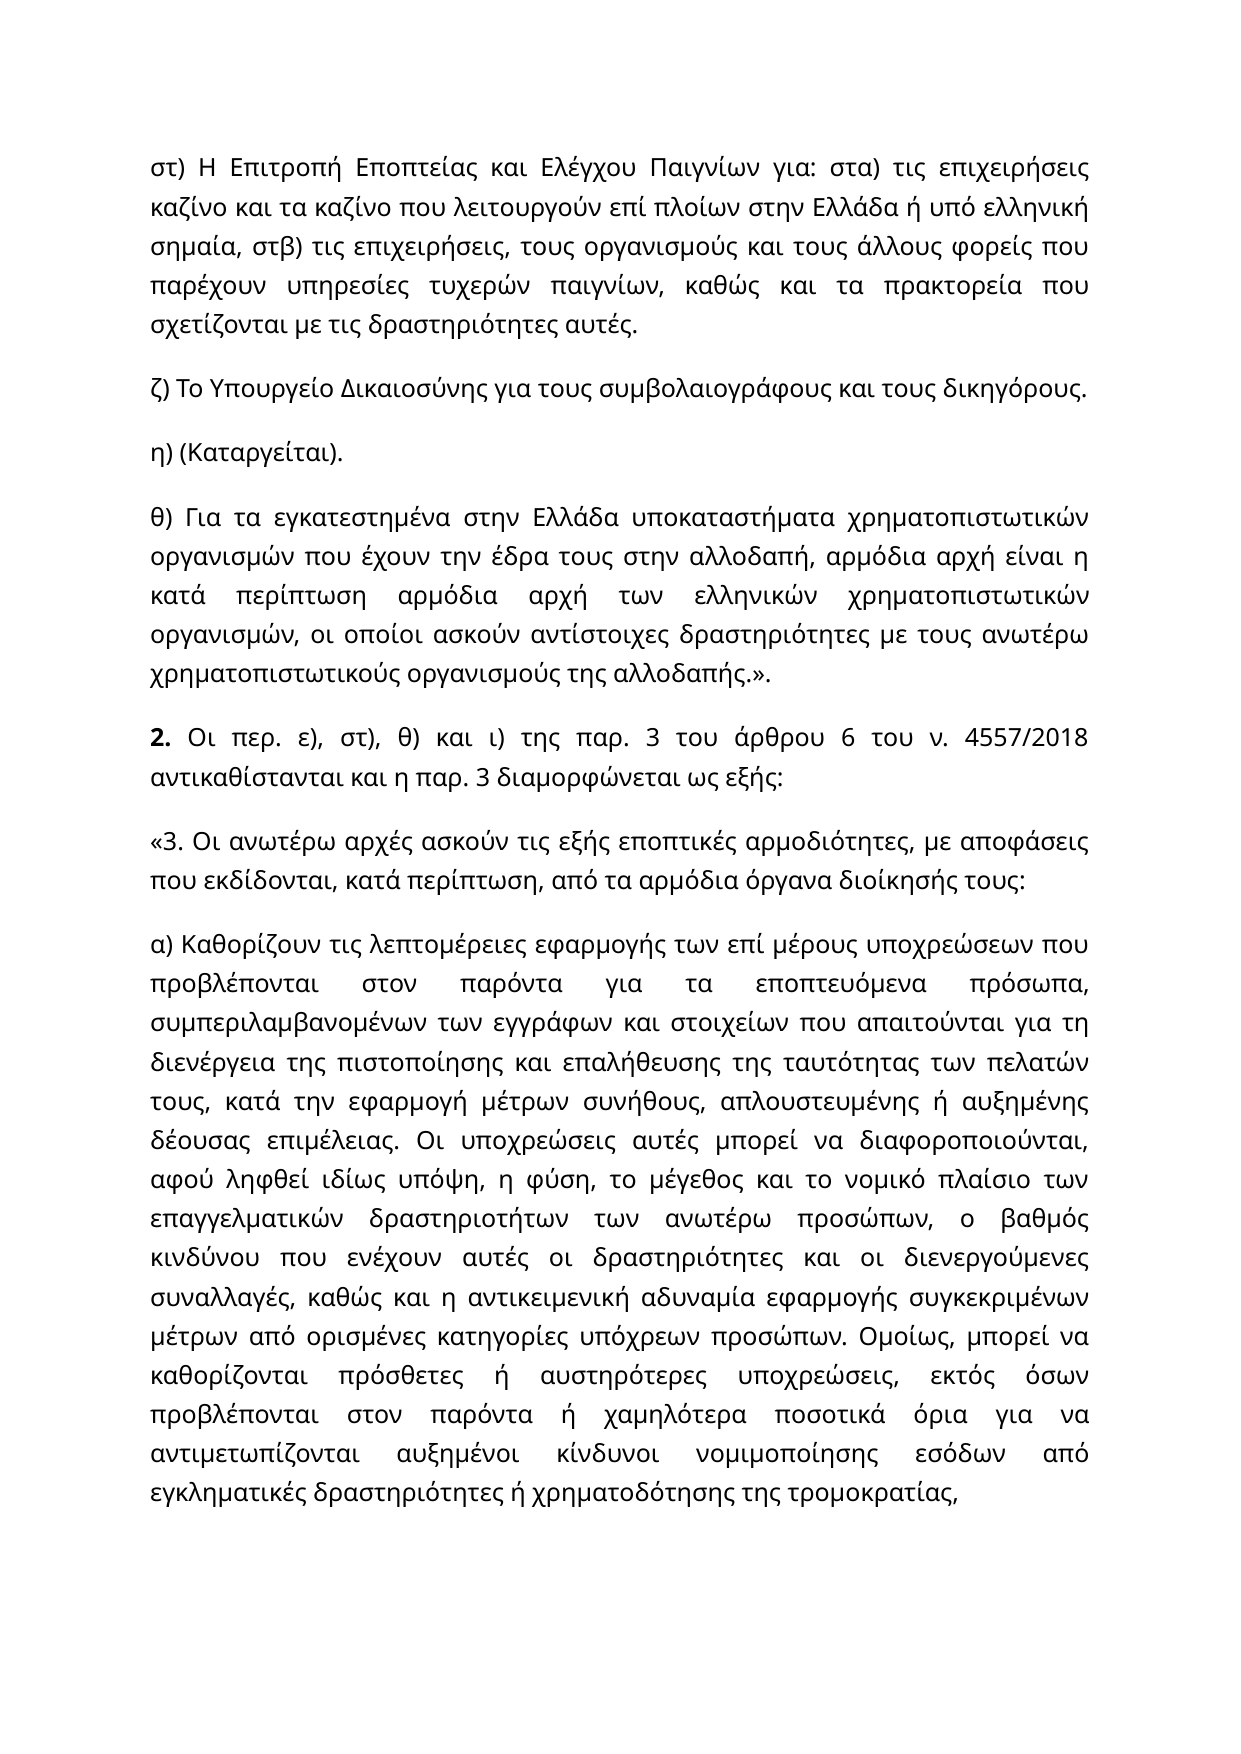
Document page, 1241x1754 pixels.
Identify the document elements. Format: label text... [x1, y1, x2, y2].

text η) (Καταργείται). [150, 435, 1090, 469]
text στ) Η Επιτροπή Εποπτείας και Ελέγχου Παιγνίων για: στα) τις επιχειρήσεις καζίνο και τα καζίνο που λειτουργούν επί πλοίων στην Ελλάδα ή υπό ελληνική σημαία, στβ) τις επιχειρήσεις, τους οργανισμούς και τους άλλους φορείς που παρέχουν υπηρεσίες τυχερών παιγνίων, καθώς και τα πρακτορεία που σχετίζονται με τις δραστηριότητες αυτές. [150, 150, 1090, 341]
text ζ) Το Υπουργείο Δικαιοσύνης για τους συμβολαιογράφους και τους δικηγόρους. [150, 371, 1090, 405]
text 2. Οι περ. ε), στ), θ) και ι) της παρ. 3 του άρθρου 6 του ν. 4557/2018 αντικαθίστανται και η παρ. 3 διαμορφώνεται ως εξής: [150, 720, 1090, 793]
text α) Καθορίζουν τις λεπτομέρειες εφαρμογής των επί μέρους υποχρεώσεων που προβλέπονται στον παρόντα για τα εποπτευόμενα πρόσωπα, συμπεριλαμβανομένων των εγγράφων και στοιχείων που απαιτούνται για τη διενέργεια της πιστοποίησης και επαλήθευσης της ταυτότητας των πελατών τους, κατά την εφαρμογή μέτρων συνήθους, απλουστευμένης ή αυξημένης δέουσας επιμέλειας. Οι υποχρεώσεις αυτές μπορεί να διαφοροποιούνται, αφού ληφθεί ιδίως υπόψη, η φύση, το μέγεθος και το νομικό πλαίσιο των επαγγελματικών δραστηριοτήτων των ανωτέρω προσώπων, ο βαθμός κινδύνου που ενέχουν αυτές οι δραστηριότητες και οι διενεργούμενες συναλλαγές, καθώς και η αντικειμενική αδυναμία εφαρμογής συγκεκριμένων μέτρων από ορισμένες κατηγορίες υπόχρεων προσώπων. Ομοίως, μπορεί να καθορίζονται πρόσθετες ή αυστηρότερες υποχρεώσεις, εκτός όσων προβλέπονται στον παρόντα ή χαμηλότερα ποσοτικά όρια για να αντιμετωπίζονται αυξημένοι κίνδυνοι νομιμοποίησης εσόδων από εγκληματικές δραστηριότητες ή χρηματοδότησης της τρομοκρατίας, [150, 927, 1090, 1509]
text «3. Οι ανωτέρω αρχές ασκούν τις εξής εποπτικές αρμοδιότητες, με αποφάσεις που εκδίδονται, κατά περίπτωση, από τα αρμόδια όργανα διοίκησής τους: [150, 823, 1090, 897]
text θ) Για τα εγκατεστημένα στην Ελλάδα υποκαταστήματα χρηματοπιστωτικών οργανισμών που έχουν την έδρα τους στην αλλοδαπή, αρμόδια αρχή είναι η κατά περίπτωση αρμόδια αρχή των ελληνικών χρηματοπιστωτικών οργανισμών, οι οποίοι ασκούν αντίστοιχες δραστηριότητες με τους ανωτέρω χρηματοπιστωτικούς οργανισμούς της αλλοδαπής.». [150, 499, 1090, 690]
